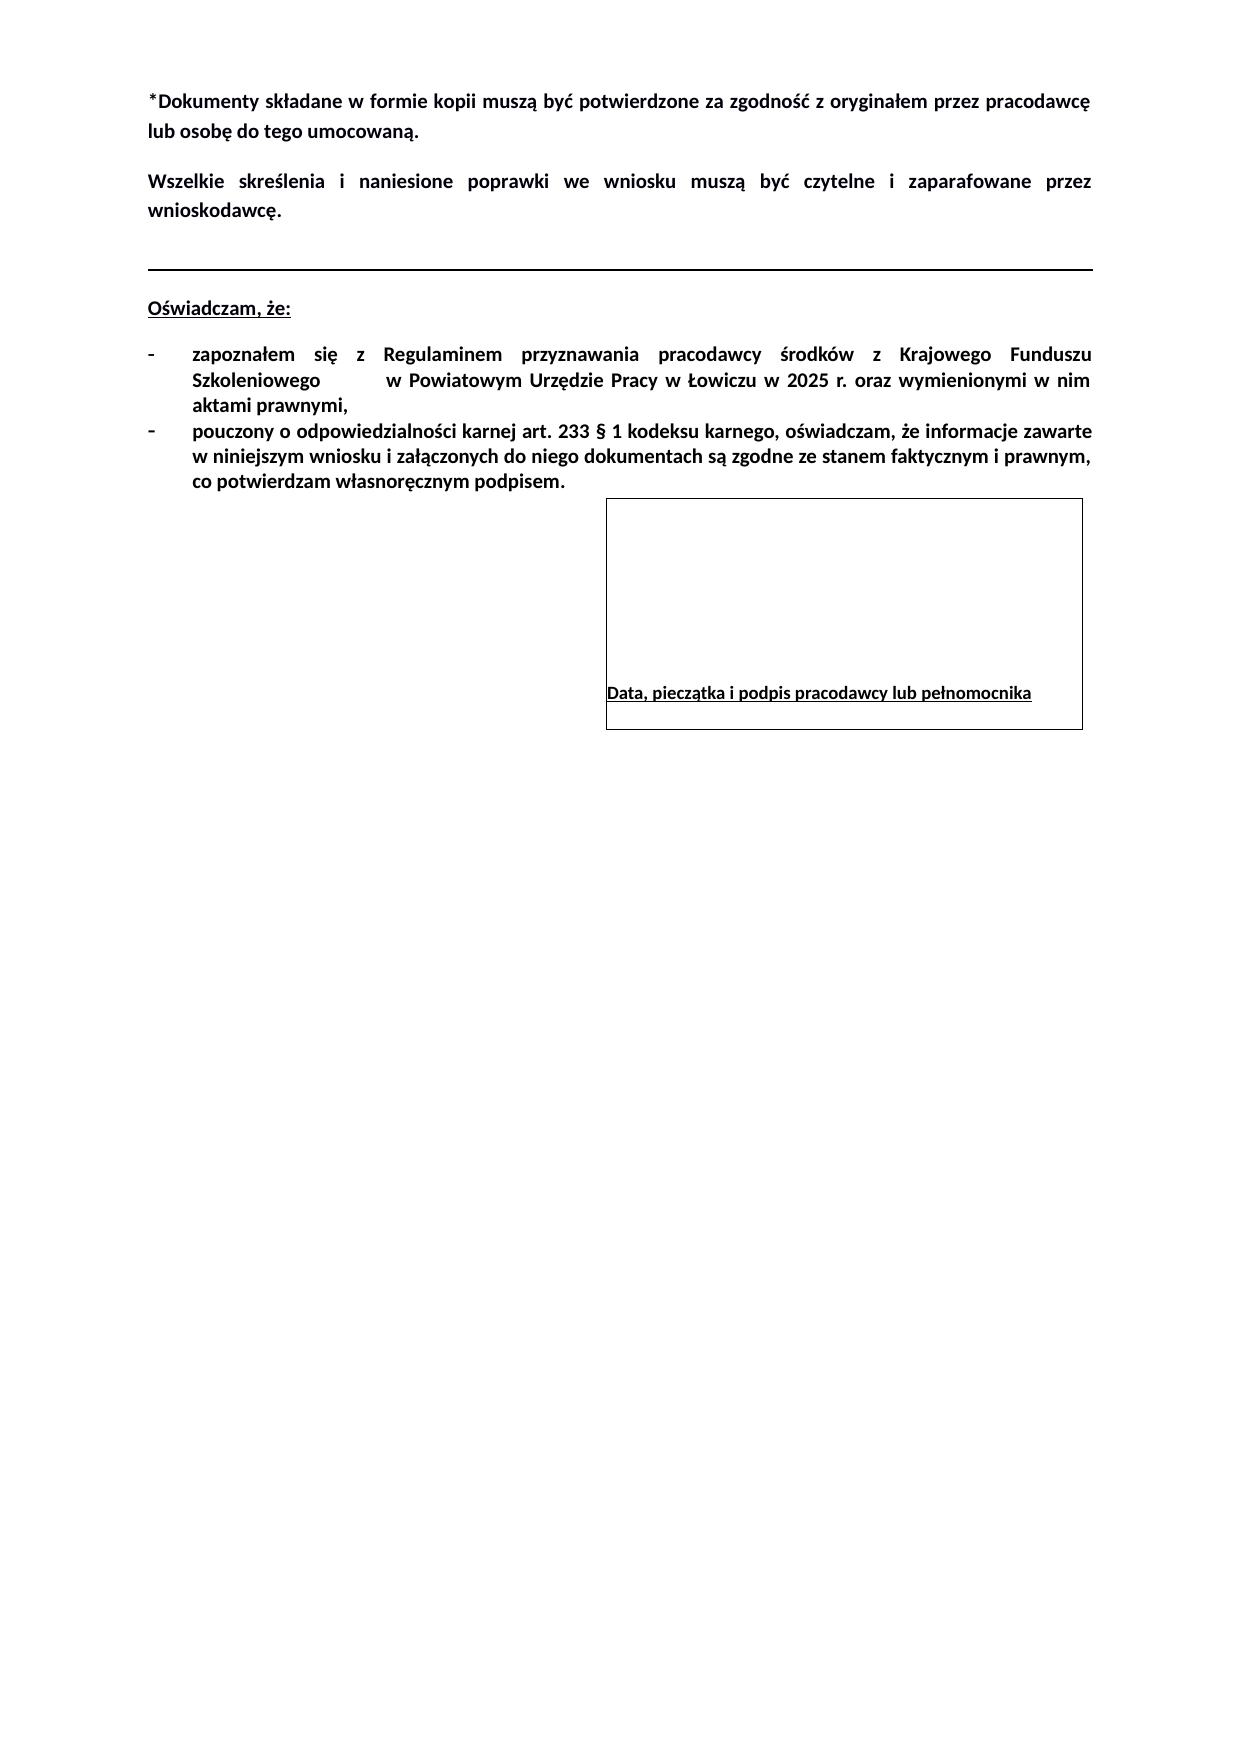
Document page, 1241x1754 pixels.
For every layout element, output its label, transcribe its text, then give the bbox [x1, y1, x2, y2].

text *Dokumenty składane w formie kopii muszą być potwierdzone za zgodność z oryginałem przez pracodawcę lub osobę do tego umocowaną. [148, 89, 1093, 143]
text Wszelkie skreślenia i naniesione poprawki we wniosku muszą być czytelne i zaparafowane przez wnioskodawcę. [148, 168, 1093, 222]
text Oświadczam, że: [148, 295, 1093, 321]
list pouczony o odpowiedzialności karnej art. 233 § 1 kodeksu karnego, oświadczam, że informacje zawarte w niniejszym wniosku i załączonych do niego dokumentach są zgodne ze stanem faktycznym i prawnym, co potwierdzam własnoręcznym podpisem. [148, 418, 1093, 494]
list zapoznałem się z Regulaminem przyznawania pracodawcy środków z Krajowego Funduszu Szkoleniowego w Powiatowym Urzędzie Pracy w Łowiczu w 2025 r. oraz wymienionymi w nim aktami prawnymi, [148, 342, 1093, 418]
